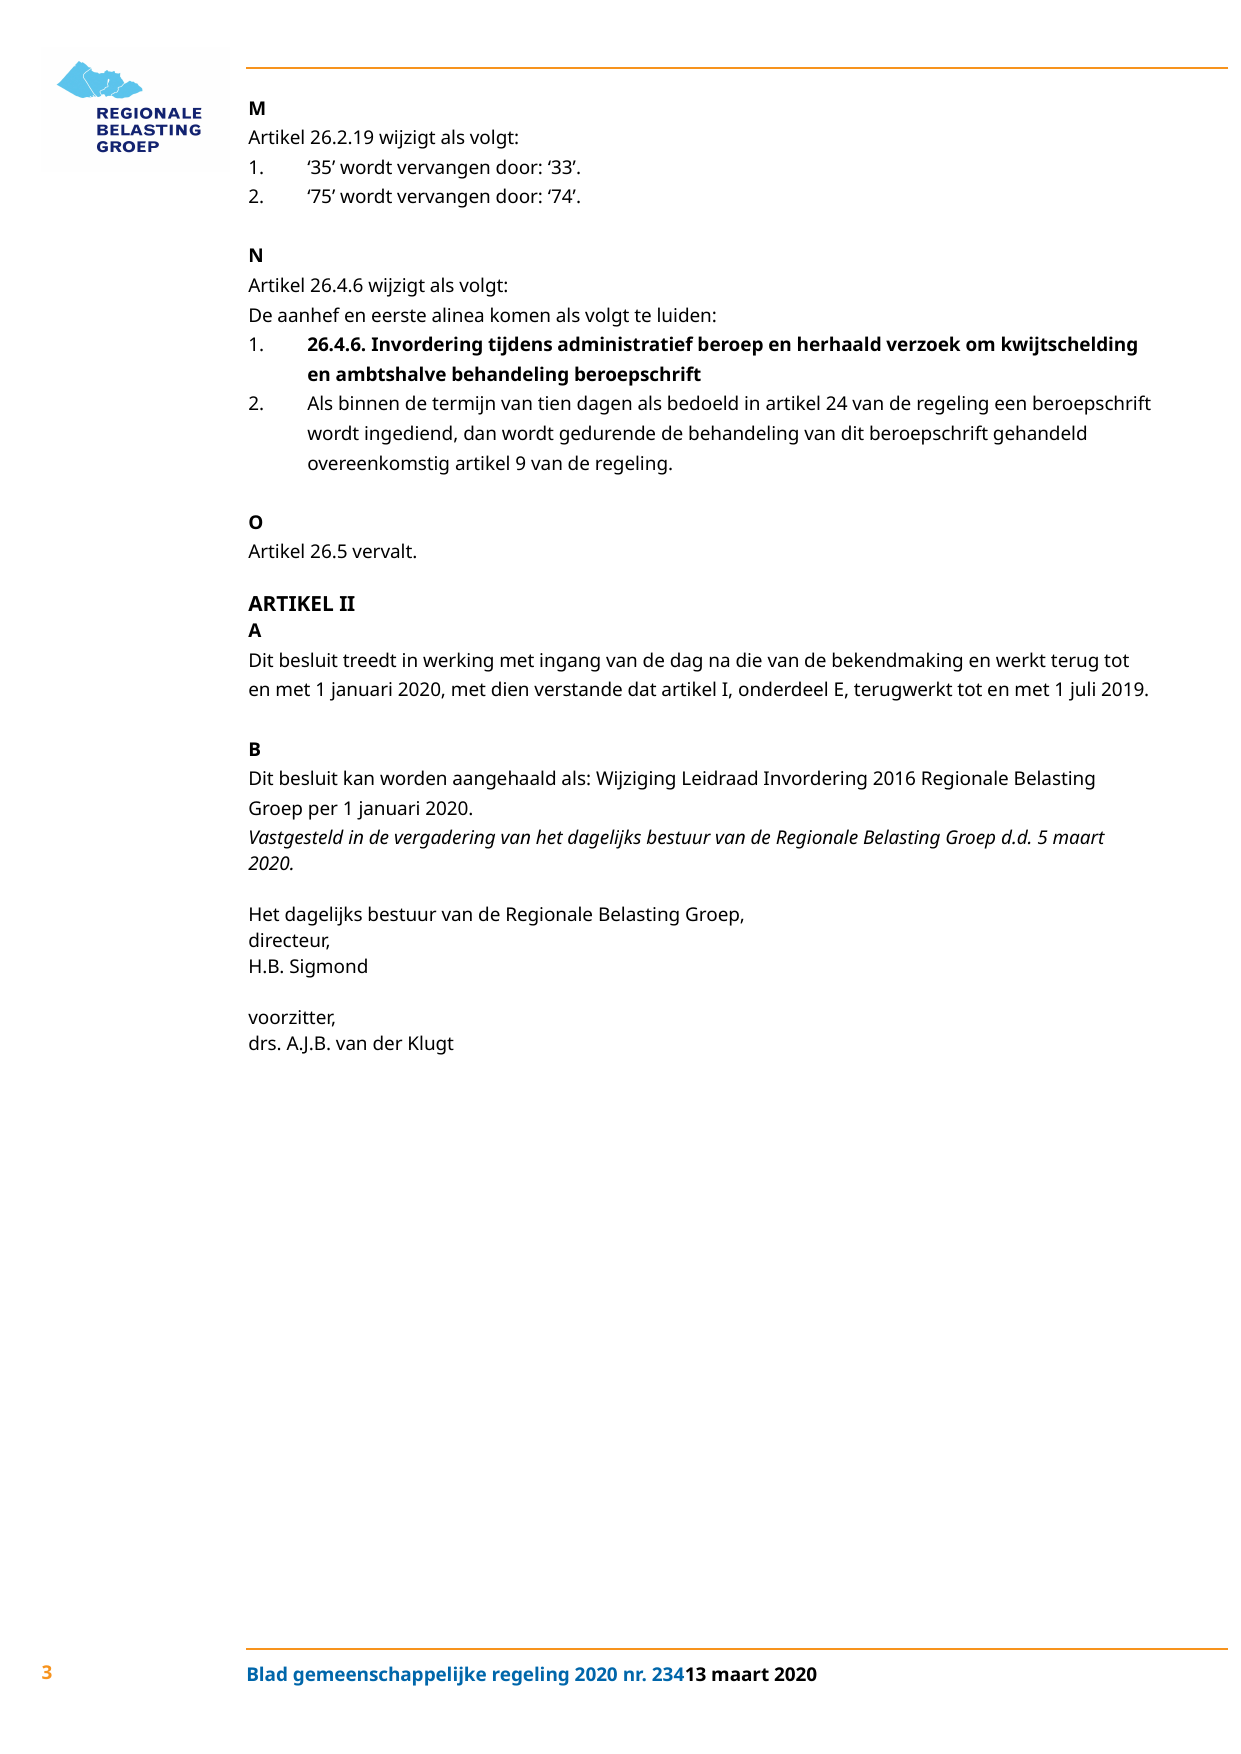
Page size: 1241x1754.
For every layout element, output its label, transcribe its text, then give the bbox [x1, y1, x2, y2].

text N [248, 243, 1152, 268]
text Het dagelijks bestuur van de Regionale Belasting Groep, [248, 902, 1152, 927]
text Artikel 26.4.6 wijzigt als volgt: [248, 272, 1152, 298]
text Artikel 26.5 vervalt. [248, 538, 1152, 564]
text Dit besluit treedt in werking met ingang van de dag na die van de bekendmaking en werkt terug tot en met 1 januari 2020, met dien verstande dat artikel I, onderdeel E, terugwerkt tot en met 1 juli 2019. [248, 647, 1152, 702]
text Vastgesteld in de vergadering van het dagelijks bestuur van de Regionale Belasting Groep d.d. 5 maart 2020. [248, 824, 1152, 876]
text Artikel 26.2.19 wijzigt als volgt: [248, 124, 1152, 150]
text directeur, [248, 927, 1152, 953]
text A [248, 617, 1152, 643]
text voorzitter, [248, 1004, 1152, 1030]
text drs. A.J.B. van der Klugt [248, 1030, 1152, 1056]
text B [248, 736, 1152, 761]
text Dit besluit kan worden aangehaald als: Wijziging Leidraad Invordering 2016 Regionale Belasting Groep per 1 januari 2020. [248, 765, 1152, 821]
list 26.4.6. Invordering tijdens administratief beroep en herhaald verzoek om kwijtschelding en ambtshalve behandeling beroepschrift [248, 331, 1152, 387]
list Als binnen de termijn van tien dagen als bedoeld in artikel 24 van de regeling een beroepschrift wordt ingediend, dan wordt gedurende de behandeling van dit beroepschrift gehandeld overeenkomstig artikel 9 van de regeling. [248, 391, 1152, 476]
list ‘75’ wordt vervangen door: ‘74’. [248, 183, 1152, 209]
picture [41, 47, 231, 172]
list ‘35’ wordt vervangen door: ‘33’. [248, 154, 1152, 180]
text O [248, 509, 1152, 535]
text ARTIKEL II [248, 589, 1152, 617]
text De aanhef en eerste alinea komen als volgt te luiden: [248, 302, 1152, 328]
text M [248, 95, 1152, 121]
text H.B. Sigmond [248, 953, 1152, 979]
